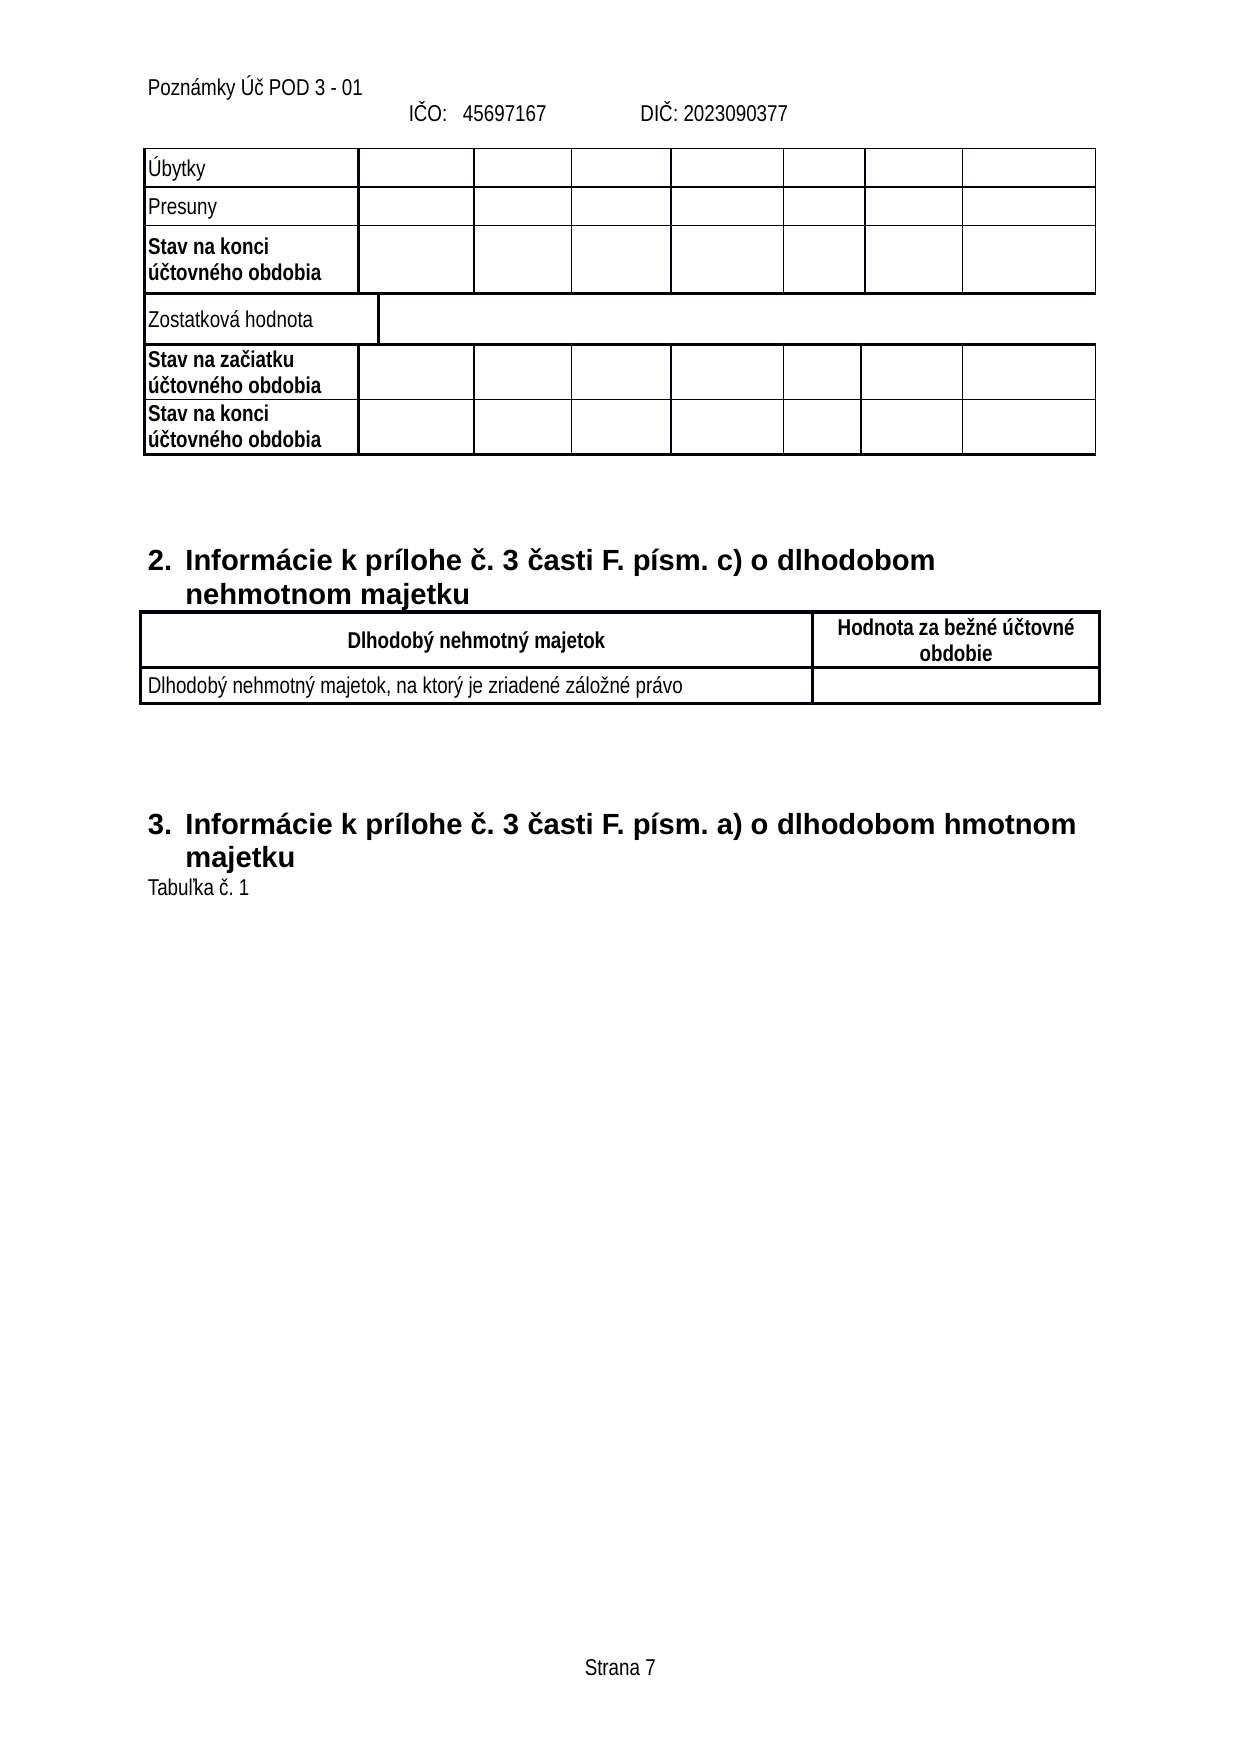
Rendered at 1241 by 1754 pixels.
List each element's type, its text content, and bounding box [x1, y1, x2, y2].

table_cell [572, 188, 670, 224]
table_cell [572, 400, 670, 453]
table_header Dlhodobý nehmotný majetok [142, 614, 811, 666]
table_cell [672, 149, 783, 186]
table_cell Stav na konci účtovného obdobia [146, 226, 357, 292]
table_cell [862, 346, 962, 398]
table_cell [360, 346, 473, 398]
table_cell [862, 400, 962, 453]
title Informácie k prílohe č. 3 časti F. písm. a) o dlhodobom hmotnom majetku [148, 807, 1092, 874]
table_cell [866, 188, 962, 224]
table_cell Presuny [146, 188, 357, 224]
table_cell [360, 149, 473, 186]
table_cell [784, 149, 864, 186]
table_cell Zostatková hodnota [146, 295, 377, 343]
table_cell [360, 400, 473, 453]
table_cell Stav na začiatku účtovného obdobia [146, 346, 357, 398]
table_cell [963, 149, 1095, 186]
table_cell [360, 188, 473, 224]
text Tabuľka č. 1 [148, 874, 1092, 900]
table_cell Stav na konci účtovného obdobia [146, 400, 357, 453]
table_cell [672, 346, 783, 398]
table_cell [866, 149, 962, 186]
table_cell [475, 226, 571, 292]
table_cell [572, 149, 670, 186]
table_cell [572, 346, 670, 398]
title Informácie k prílohe č. 3 časti F. písm. c) o dlhodobom nehmotnom majetku [148, 543, 1092, 610]
table_cell Dlhodobý nehmotný majetok, na ktorý je zriadené záložné právo [142, 669, 811, 702]
table_cell [963, 226, 1095, 292]
table_cell [866, 226, 962, 292]
table_cell [475, 149, 571, 186]
table_cell [475, 188, 571, 224]
table_cell [814, 669, 1098, 702]
table_cell [963, 400, 1095, 453]
table_cell [784, 400, 860, 453]
table_cell [672, 188, 783, 224]
table_cell [963, 188, 1095, 224]
table_cell [784, 226, 864, 292]
table_cell [672, 400, 783, 453]
table_cell [784, 188, 864, 224]
table_cell [963, 346, 1095, 398]
table_cell Úbytky [146, 149, 357, 186]
table_header Hodnota za bežné účtovné obdobie [814, 614, 1098, 666]
table_cell [360, 226, 473, 292]
table_cell [475, 400, 571, 453]
table_cell [475, 346, 571, 398]
table_cell [784, 346, 860, 398]
table_cell [672, 226, 783, 292]
table_cell [572, 226, 670, 292]
